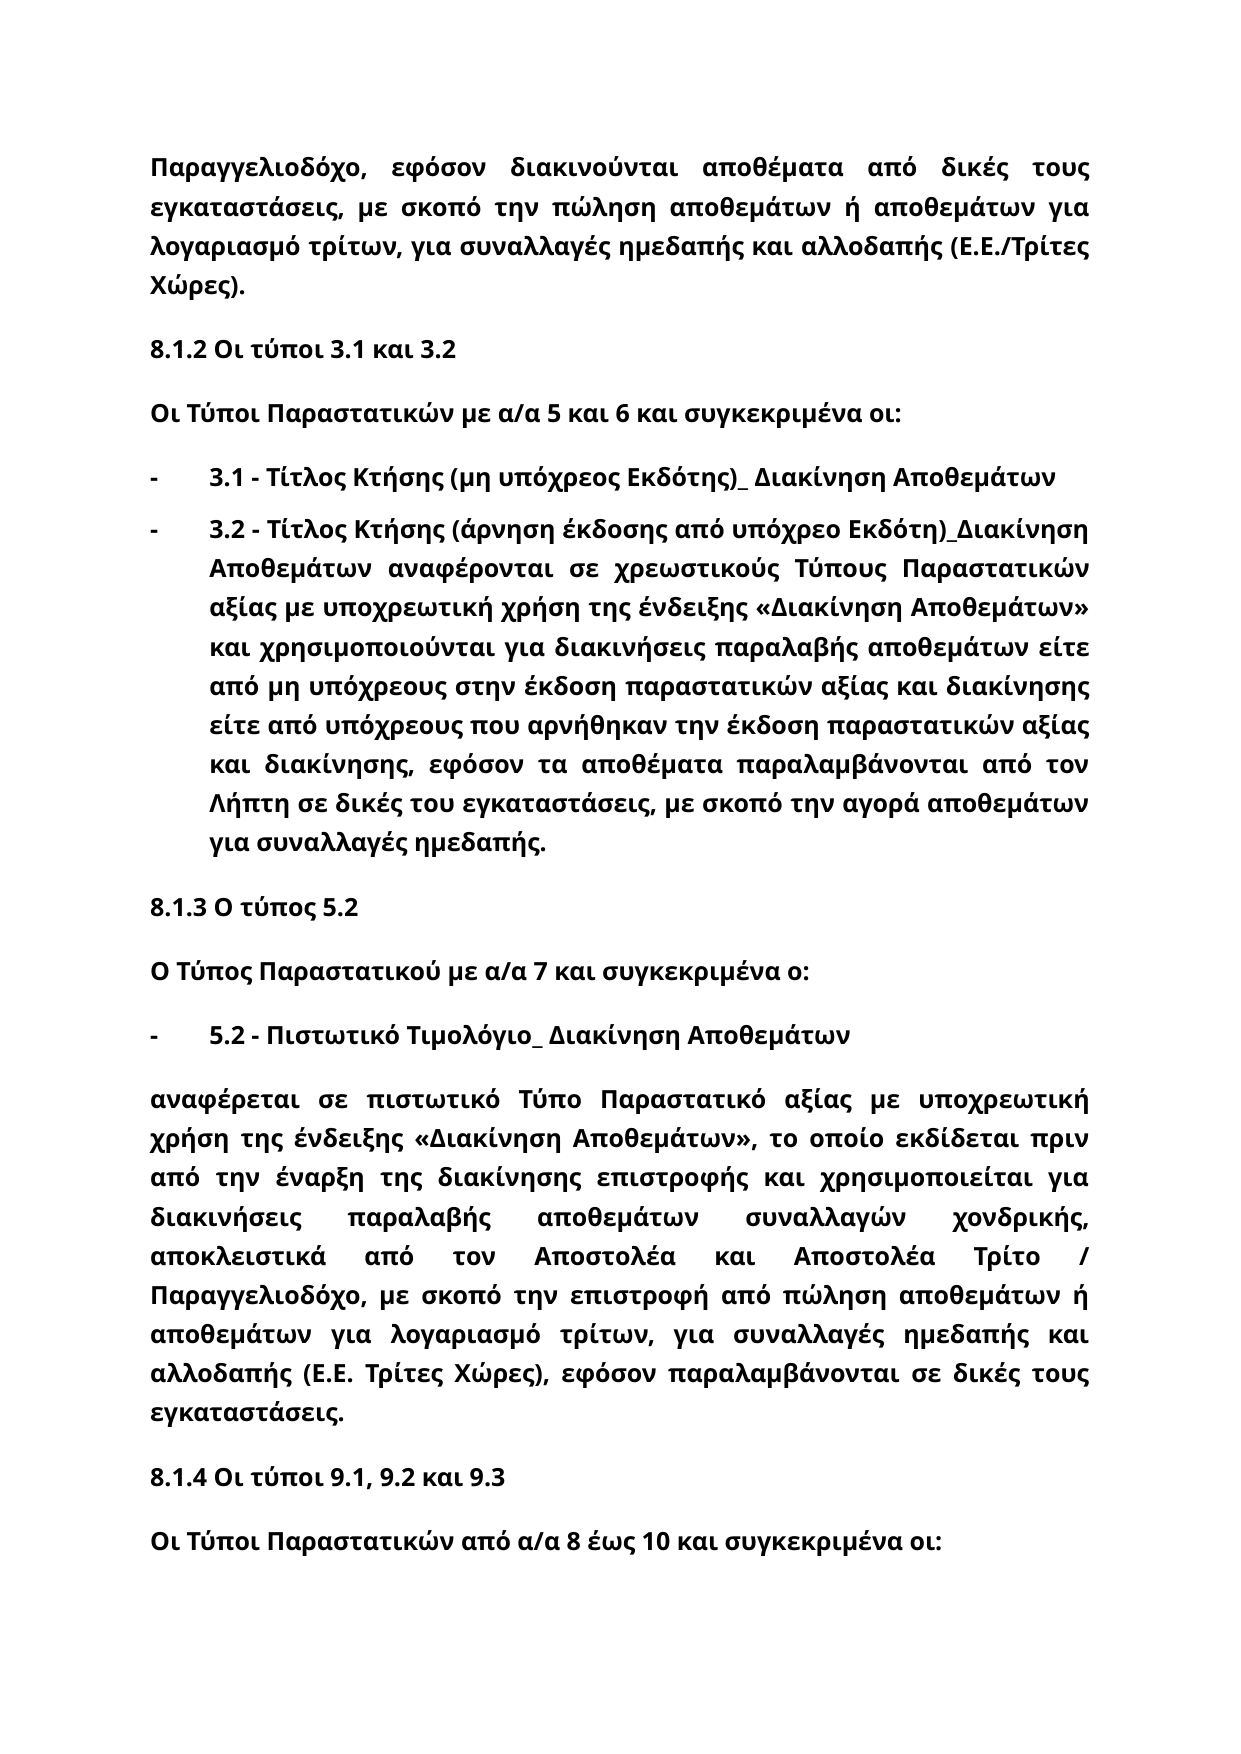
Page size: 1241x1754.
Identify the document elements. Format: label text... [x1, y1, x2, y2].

text 8.1.4 Οι τύποι 9.1, 9.2 και 9.3 [150, 1459, 1090, 1493]
list - 3.1 - Τίτλος Κτήσης (μη υπόχρεος Εκδότης)_ Διακίνηση Αποθεμάτων [150, 460, 1090, 494]
text αναφέρεται σε πιστωτικό Τύπο Παραστατικό αξίας με υποχρεωτική χρήση της ένδειξης «Διακίνηση Αποθεμάτων», το οποίο εκδίδεται πριν από την έναρξη της διακίνησης επιστροφής και χρησιμοποιείται για διακινήσεις παραλαβής αποθεμάτων συναλλαγών χονδρικής, αποκλειστικά από τον Αποστολέα και Αποστολέα Τρίτο / Παραγγελιοδόχο, με σκοπό την επιστροφή από πώληση αποθεμάτων ή αποθεμάτων για λογαριασμό τρίτων, για συναλλαγές ημεδαπής και αλλοδαπής (Ε.Ε. Τρίτες Χώρες), εφόσον παραλαμβάνονται σε δικές τους εγκαταστάσεις. [150, 1082, 1090, 1429]
text Οι Τύποι Παραστατικών με α/α 5 και 6 και συγκεκριμένα οι: [150, 396, 1090, 430]
text Παραγγελιοδόχο, εφόσον διακινούνται αποθέματα από δικές τους εγκαταστάσεις, με σκοπό την πώληση αποθεμάτων ή αποθεμάτων για λογαριασμό τρίτων, για συναλλαγές ημεδαπής και αλλοδαπής (Ε.Ε./Τρίτες Χώρες). [150, 150, 1090, 302]
list - 3.2 - Τίτλος Κτήσης (άρνηση έκδοσης από υπόχρεο Εκδότη)_Διακίνηση Αποθεμάτων αναφέρονται σε χρεωστικούς Τύπους Παραστατικών αξίας με υποχρεωτική χρήση της ένδειξης «Διακίνηση Αποθεμάτων» και χρησιμοποιούνται για διακινήσεις παραλαβής αποθεμάτων είτε από μη υπόχρεους στην έκδοση παραστατικών αξίας και διακίνησης είτε από υπόχρεους που αρνήθηκαν την έκδοση παραστατικών αξίας και διακίνησης, εφόσον τα αποθέματα παραλαμβάνονται από τον Λήπτη σε δικές του εγκαταστάσεις, με σκοπό την αγορά αποθεμάτων για συναλλαγές ημεδαπής. [150, 512, 1090, 859]
list - 5.2 - Πιστωτικό Τιμολόγιο_ Διακίνηση Αποθεμάτων [150, 1017, 1090, 1052]
text Οι Τύποι Παραστατικών από α/α 8 έως 10 και συγκεκριμένα οι: [150, 1523, 1090, 1557]
text 8.1.3 Ο τύπος 5.2 [150, 889, 1090, 923]
text 8.1.2 Οι τύποι 3.1 και 3.2 [150, 332, 1090, 366]
text Ο Τύπος Παραστατικού με α/α 7 και συγκεκριμένα ο: [150, 953, 1090, 987]
